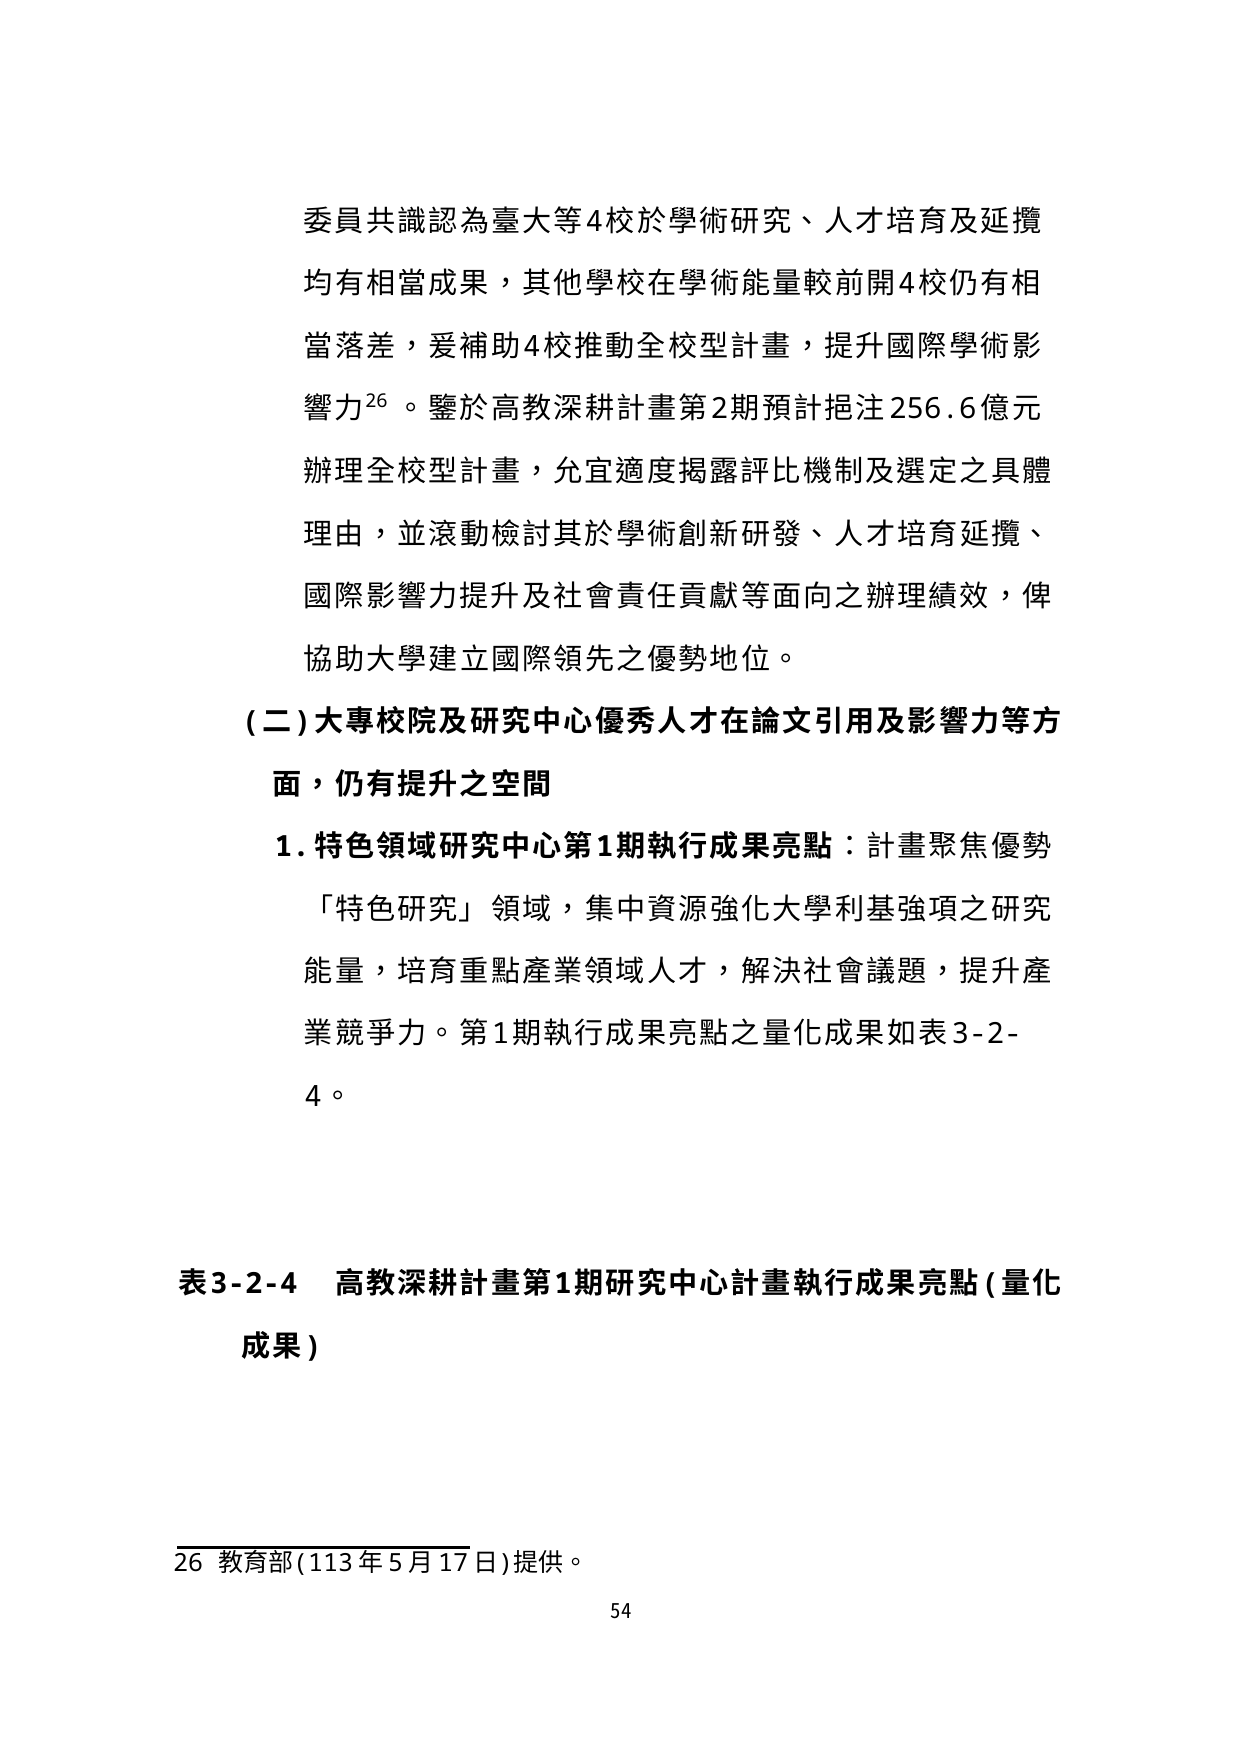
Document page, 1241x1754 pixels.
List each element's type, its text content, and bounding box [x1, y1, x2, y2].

text 教育部(113年5月17日)提供。 [173, 1548, 1063, 1577]
text 1.特色領域研究中心第1期執行成果亮點：計畫聚焦優勢「特色研究」領域，集中資源強化大學利基強項之研究能量，培育重點產業領域人才，解決社會議題，提升產業競爭力。第1期執行成果亮點之量化成果如表3-2-4。 [266, 802, 1063, 1115]
text 表3-2-4 高教深耕計畫第1期研究中心計畫執行成果亮點(量化成果) [163, 1240, 1078, 1365]
text 3.允宜適度揭露全校型計畫之評比機制及選定理由，並滾動檢討辦理成效，俾協助建立國際領先優勢：「全校型計畫」補助學校為國立臺灣大學等4校，並無私立大學，經詢教育部說明選定此4校理由，略以：第2期全校型計畫計有13校提出申請，經專家學者之書面及簡報審查，委員共識認為臺大等4校於學術研究、人才培育及延攬均有相當成果，其他學校在學術能量較前開4校仍有相當落差，爰補助4校推動全校型計畫，提升國際學術影響力。鑒於高教深耕計畫第2期預計挹注256.6億元辦理全校型計畫，允宜適度揭露評比機制及選定之具體理由，並滾動檢討其於學術創新研發、人才培育延攬、國際影響力提升及社會責任貢獻等面向之辦理績效，俾協助大學建立國際領先之優勢地位。 [266, 177, 1063, 677]
text (二)大專校院及研究中心優秀人才在論文引用及影響力等方面，仍有提升之空間 [236, 677, 1063, 802]
